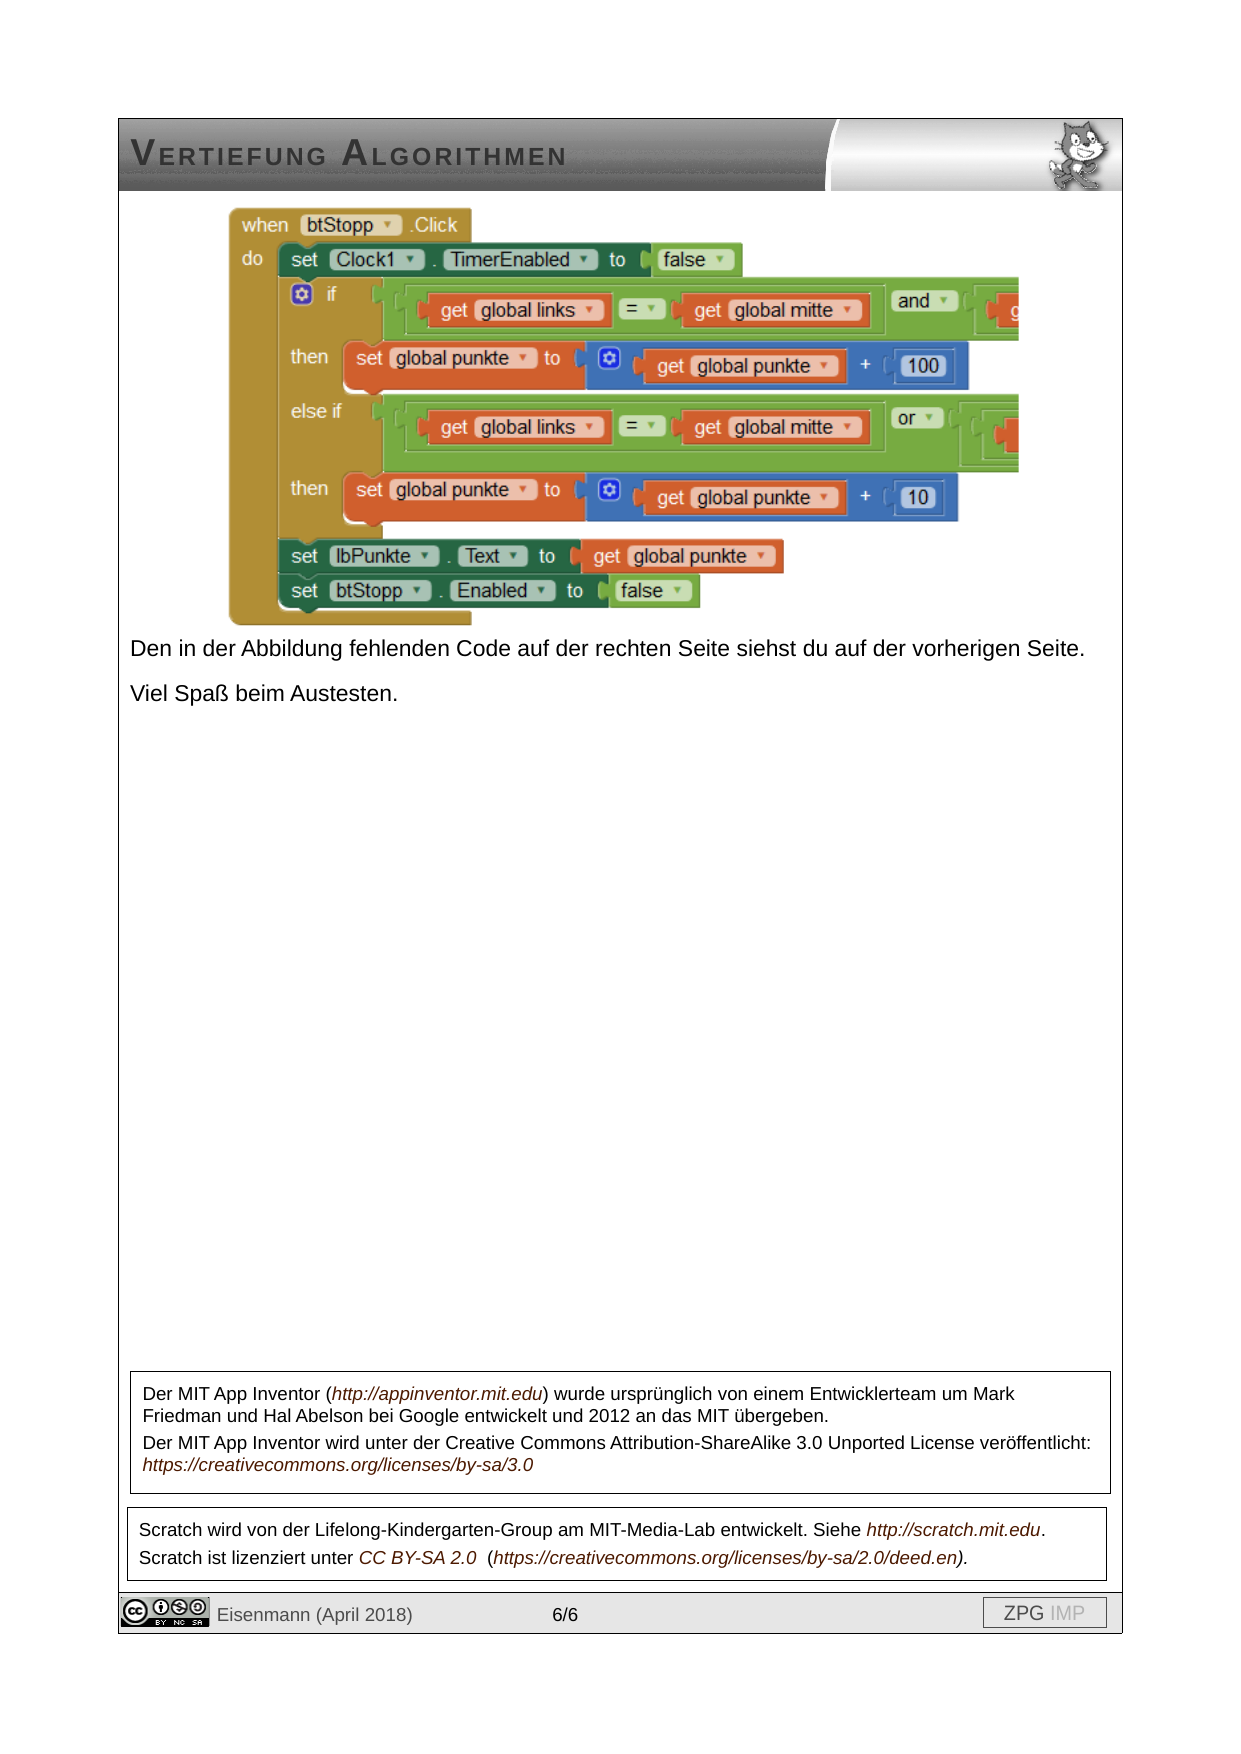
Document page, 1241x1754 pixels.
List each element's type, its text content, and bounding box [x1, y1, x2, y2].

picture [221, 196, 1019, 636]
text Viel Spaß beim Austesten. [130, 679, 1110, 706]
picture [120, 1597, 210, 1627]
text Den in der Abbildung fehlenden Code auf der rechten Seite siehst du auf der vorherigen Seite. [130, 197, 1110, 662]
picture [119, 119, 1122, 191]
